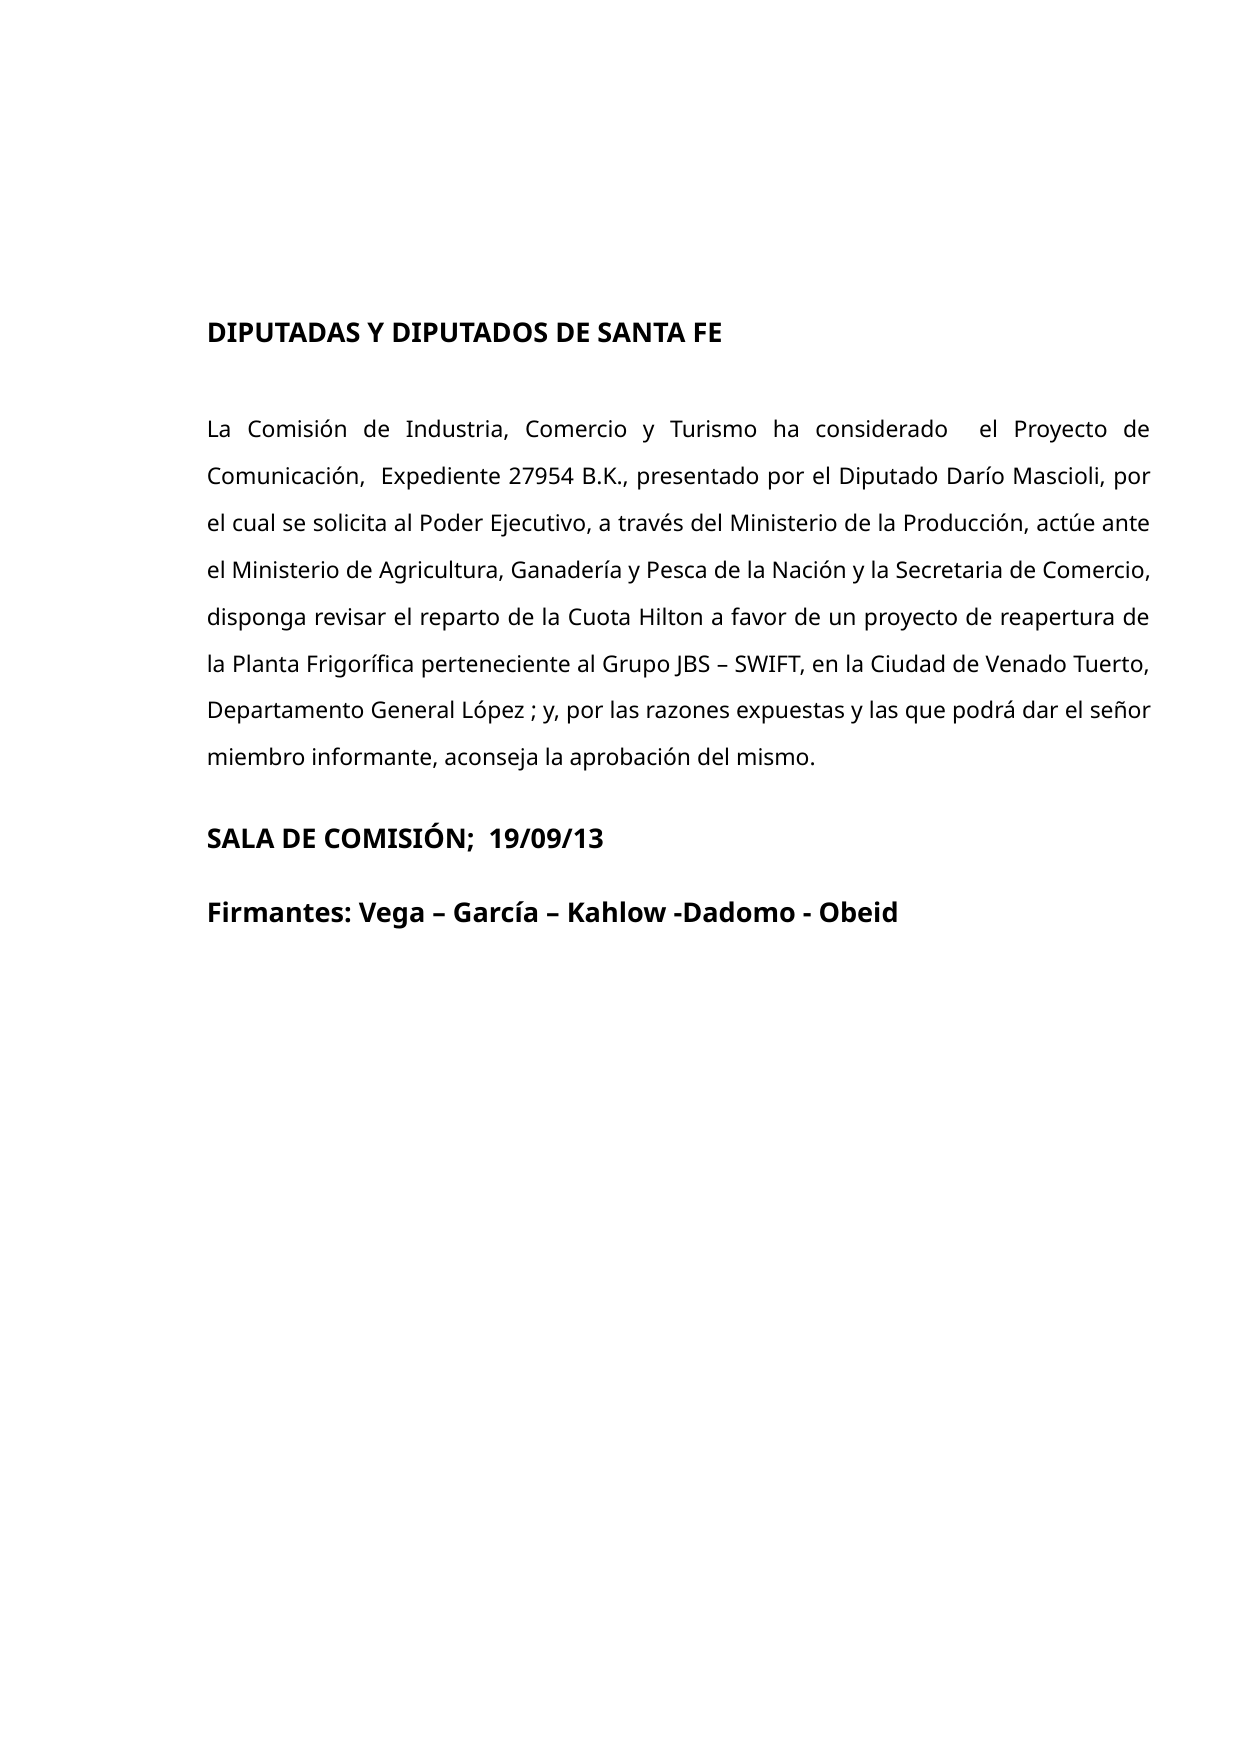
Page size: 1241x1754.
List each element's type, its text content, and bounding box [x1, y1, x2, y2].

text Firmantes: Vega – García – Kahlow -Dadomo - Obeid [207, 893, 1152, 930]
text SALA DE COMISIÓN; 19/09/13 [207, 819, 1152, 856]
text La Comisión de Industria, Comercio y Turismo ha considerado el Proyecto de Comunicación, Expediente 27954 B.K., presentado por el Diputado Darío Mascioli, por el cual se solicita al Poder Ejecutivo, a través del Ministerio de la Producción, actúe ante el Ministerio de Agricultura, Ganadería y Pesca de la Nación y la Secretaria de Comercio, disponga revisar el reparto de la Cuota Hilton a favor de un proyecto de reapertura de la Planta Frigorífica perteneciente al Grupo JBS – SWIFT, en la Ciudad de Venado Tuerto, Departamento General López ; y, por las razones expuestas y las que podrá dar el señor miembro informante, aconseja la aprobación del mismo. [207, 413, 1152, 773]
text DIPUTADAS Y DIPUTADOS DE SANTA FE [207, 314, 1152, 351]
